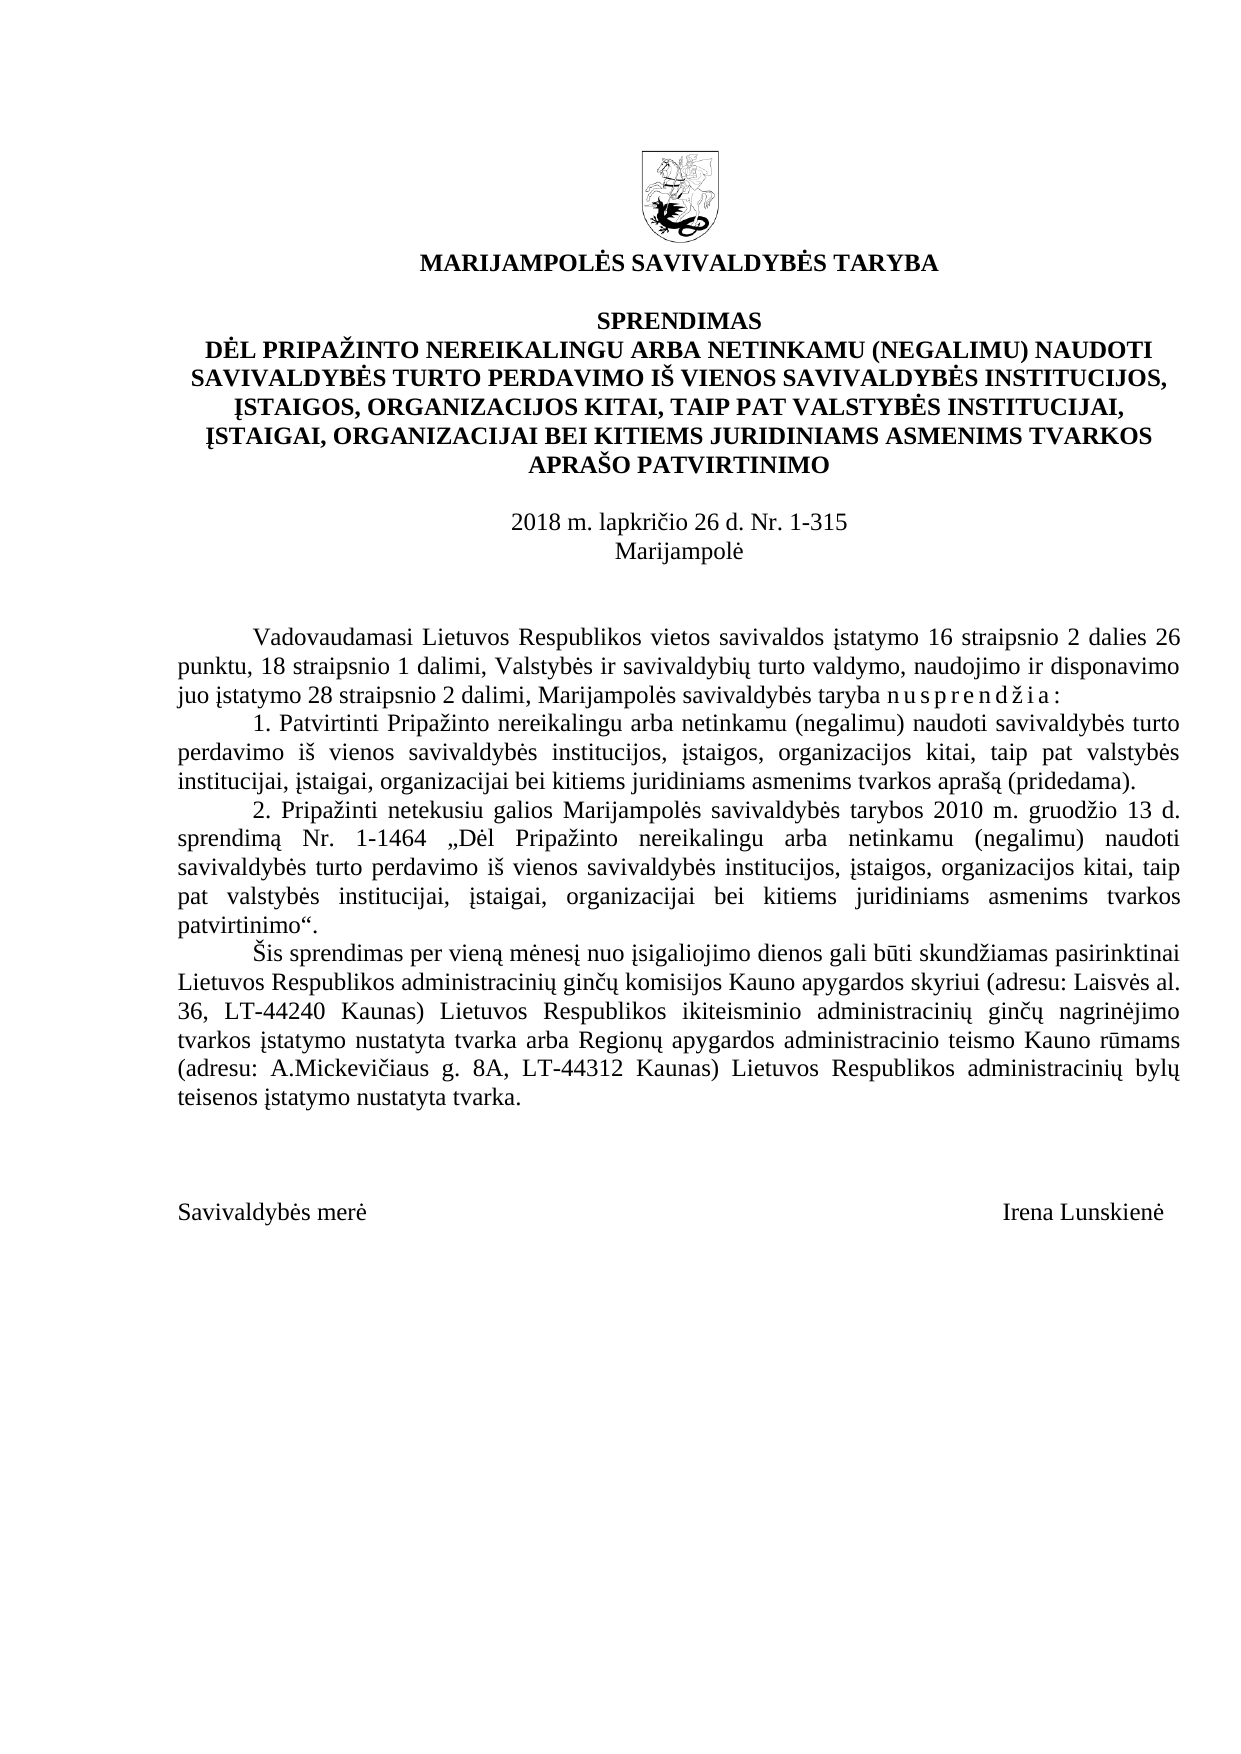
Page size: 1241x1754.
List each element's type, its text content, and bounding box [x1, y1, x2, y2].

text DĖL PRIPAŽINTO NEREIKALINGU ARBA NETINKAMU (NEGALIMU) NAUDOTI SAVIVALDYBĖS TURTO PERDAVIMO IŠ VIENOS SAVIVALDYBĖS INSTITUCIJOS, ĮSTAIGOS, ORGANIZACIJOS KITAI, TAIP PAT VALSTYBĖS INSTITUCIJAI, ĮSTAIGAI, ORGANIZACIJAI BEI KITIEMS JURIDINIAMS ASMENIMS TVARKOS APRAŠO PATVIRTINIMO [177, 335, 1181, 478]
text 2018 m. lapkričio 26 d. Nr. 1-315 [177, 507, 1181, 536]
text Vadovaudamasi Lietuvos Respublikos vietos savivaldos įstatymo 16 straipsnio 2 dalies 26 punktu, 18 straipsnio 1 dalimi, Valstybės ir savivaldybių turto valdymo, naudojimo ir disponavimo juo įstatymo 28 straipsnio 2 dalimi, Marijampolės savivaldybės taryba nusprendžia: [177, 622, 1181, 708]
text 1. Patvirtinti Pripažinto nereikalingu arba netinkamu (negalimu) naudoti savivaldybės turto perdavimo iš vienos savivaldybės institucijos, įstaigos, organizacijos kitai, taip pat valstybės institucijai, įstaigai, organizacijai bei kitiems juridiniams asmenims tvarkos aprašą (pridedama). [177, 708, 1181, 795]
text SPRENDIMAS [177, 306, 1181, 335]
text Šis sprendimas per vieną mėnesį nuo įsigaliojimo dienos gali būti skundžiamas pasirinktinai Lietuvos Respublikos administracinių ginčų komisijos Kauno apygardos skyriui (adresu: Laisvės al. 36, LT-44240 Kaunas) Lietuvos Respublikos ikiteisminio administracinių ginčų nagrinėjimo tvarkos įstatymo nustatyta tvarka arba Regionų apygardos administracinio teismo Kauno rūmams (adresu: A.Mickevičiaus g. 8A, LT-44312 Kaunas) Lietuvos Respublikos administracinių bylų teisenos įstatymo nustatyta tvarka. [177, 938, 1181, 1111]
text Savivaldybės merė Irena Lunskienė [177, 1197, 1181, 1226]
text 2. Pripažinti netekusiu galios Marijampolės savivaldybės tarybos 2010 m. gruodžio 13 d. sprendimą Nr. 1-1464 „Dėl Pripažinto nereikalingu arba netinkamu (negalimu) naudoti savivaldybės turto perdavimo iš vienos savivaldybės institucijos, įstaigos, organizacijos kitai, taip pat valstybės institucijai, įstaigai, organizacijai bei kitiems juridiniams asmenims tvarkos patvirtinimo“. [177, 795, 1181, 938]
text Marijampolė [177, 536, 1181, 565]
text MARIJAMPOLĖS SAVIVALDYBĖS TARYBA [177, 248, 1181, 277]
